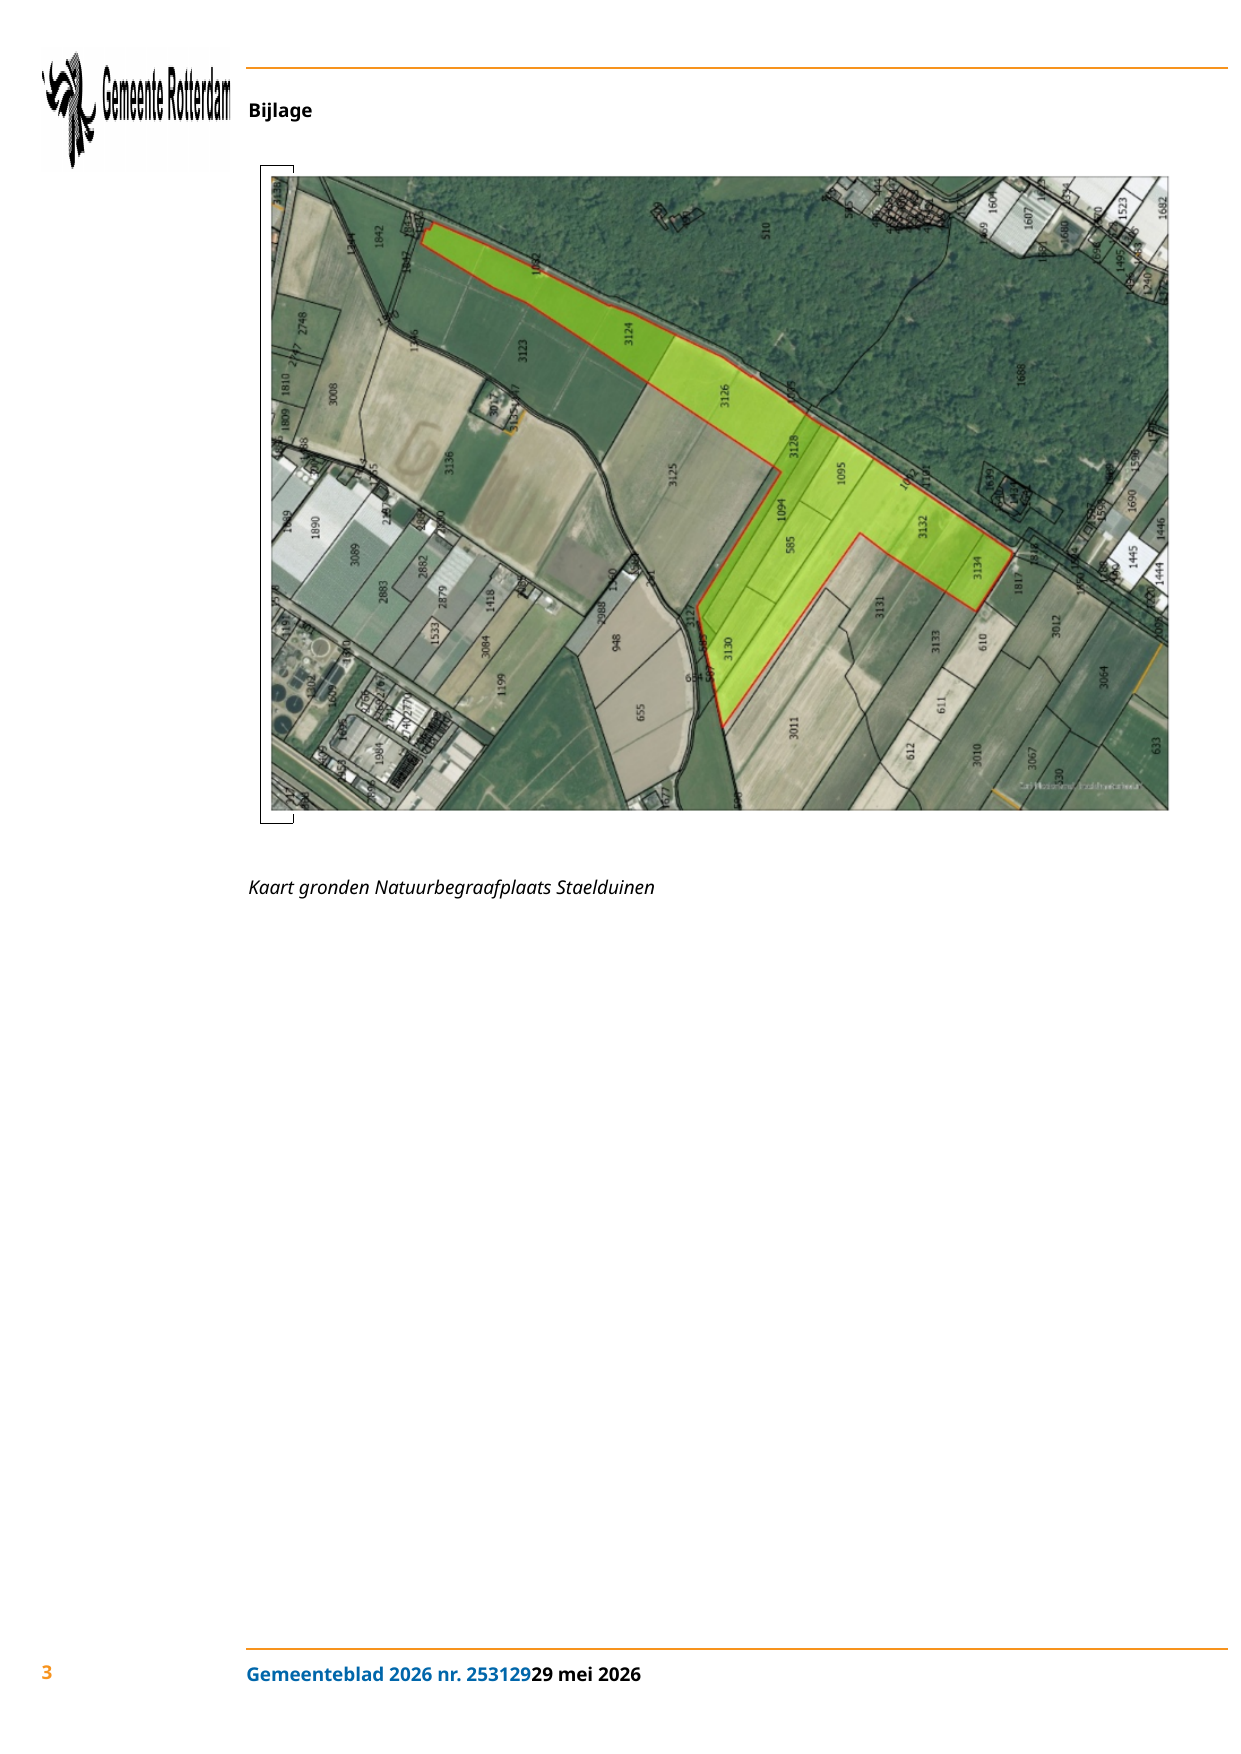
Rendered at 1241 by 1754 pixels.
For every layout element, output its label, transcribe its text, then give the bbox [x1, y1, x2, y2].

picture [268, 173, 1173, 814]
text Kaart gronden Natuurbegraafplaats Staelduinen [248, 874, 1152, 899]
text Bijlage [248, 95, 1152, 123]
picture [41, 47, 231, 172]
